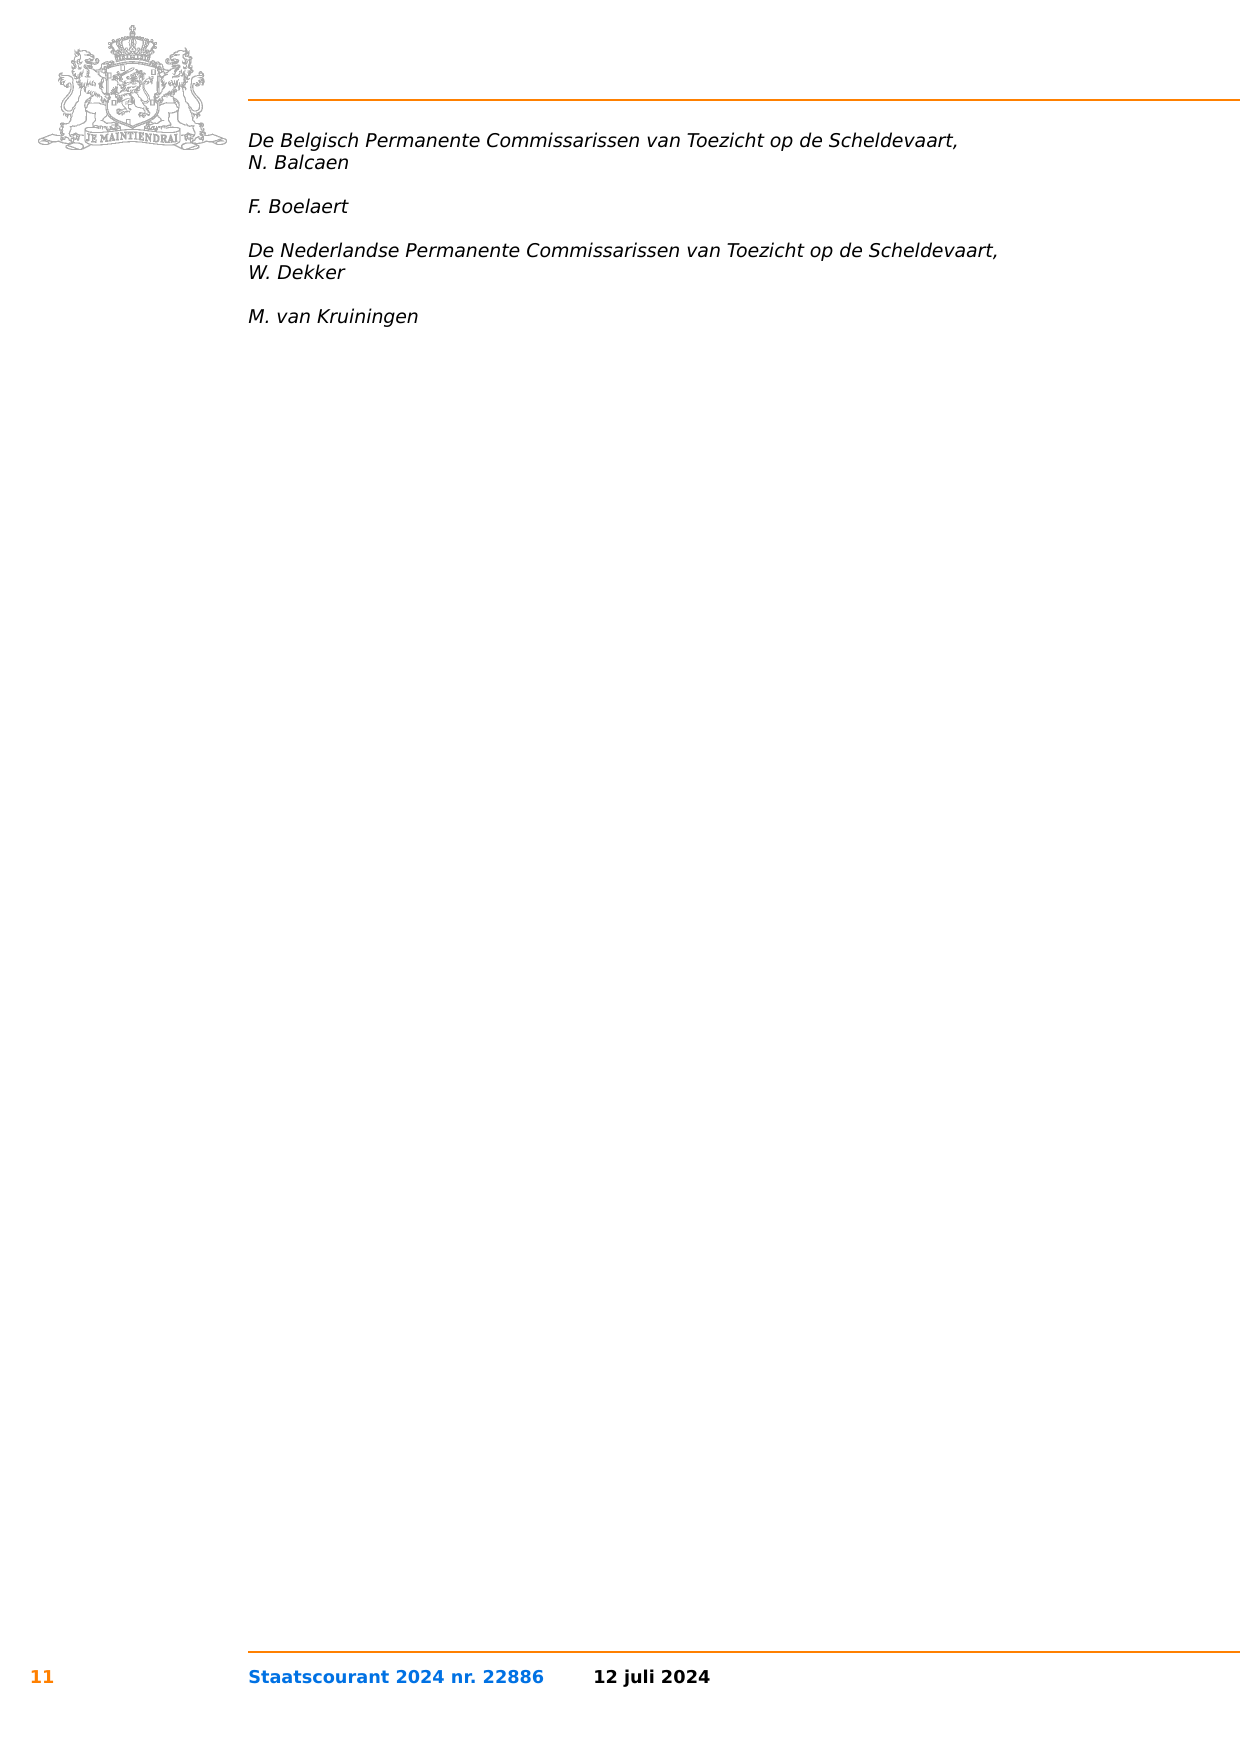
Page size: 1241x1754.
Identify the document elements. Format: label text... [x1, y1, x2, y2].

text De Belgisch Permanente Commissarissen van Toezicht op de Scheldevaart, N. Balcaen F. Boelaert [248, 130, 1163, 218]
picture [38, 25, 227, 150]
text De Nederlandse Permanente Commissarissen van Toezicht op de Scheldevaart, W. Dekker M. van Kruiningen [248, 240, 1163, 328]
